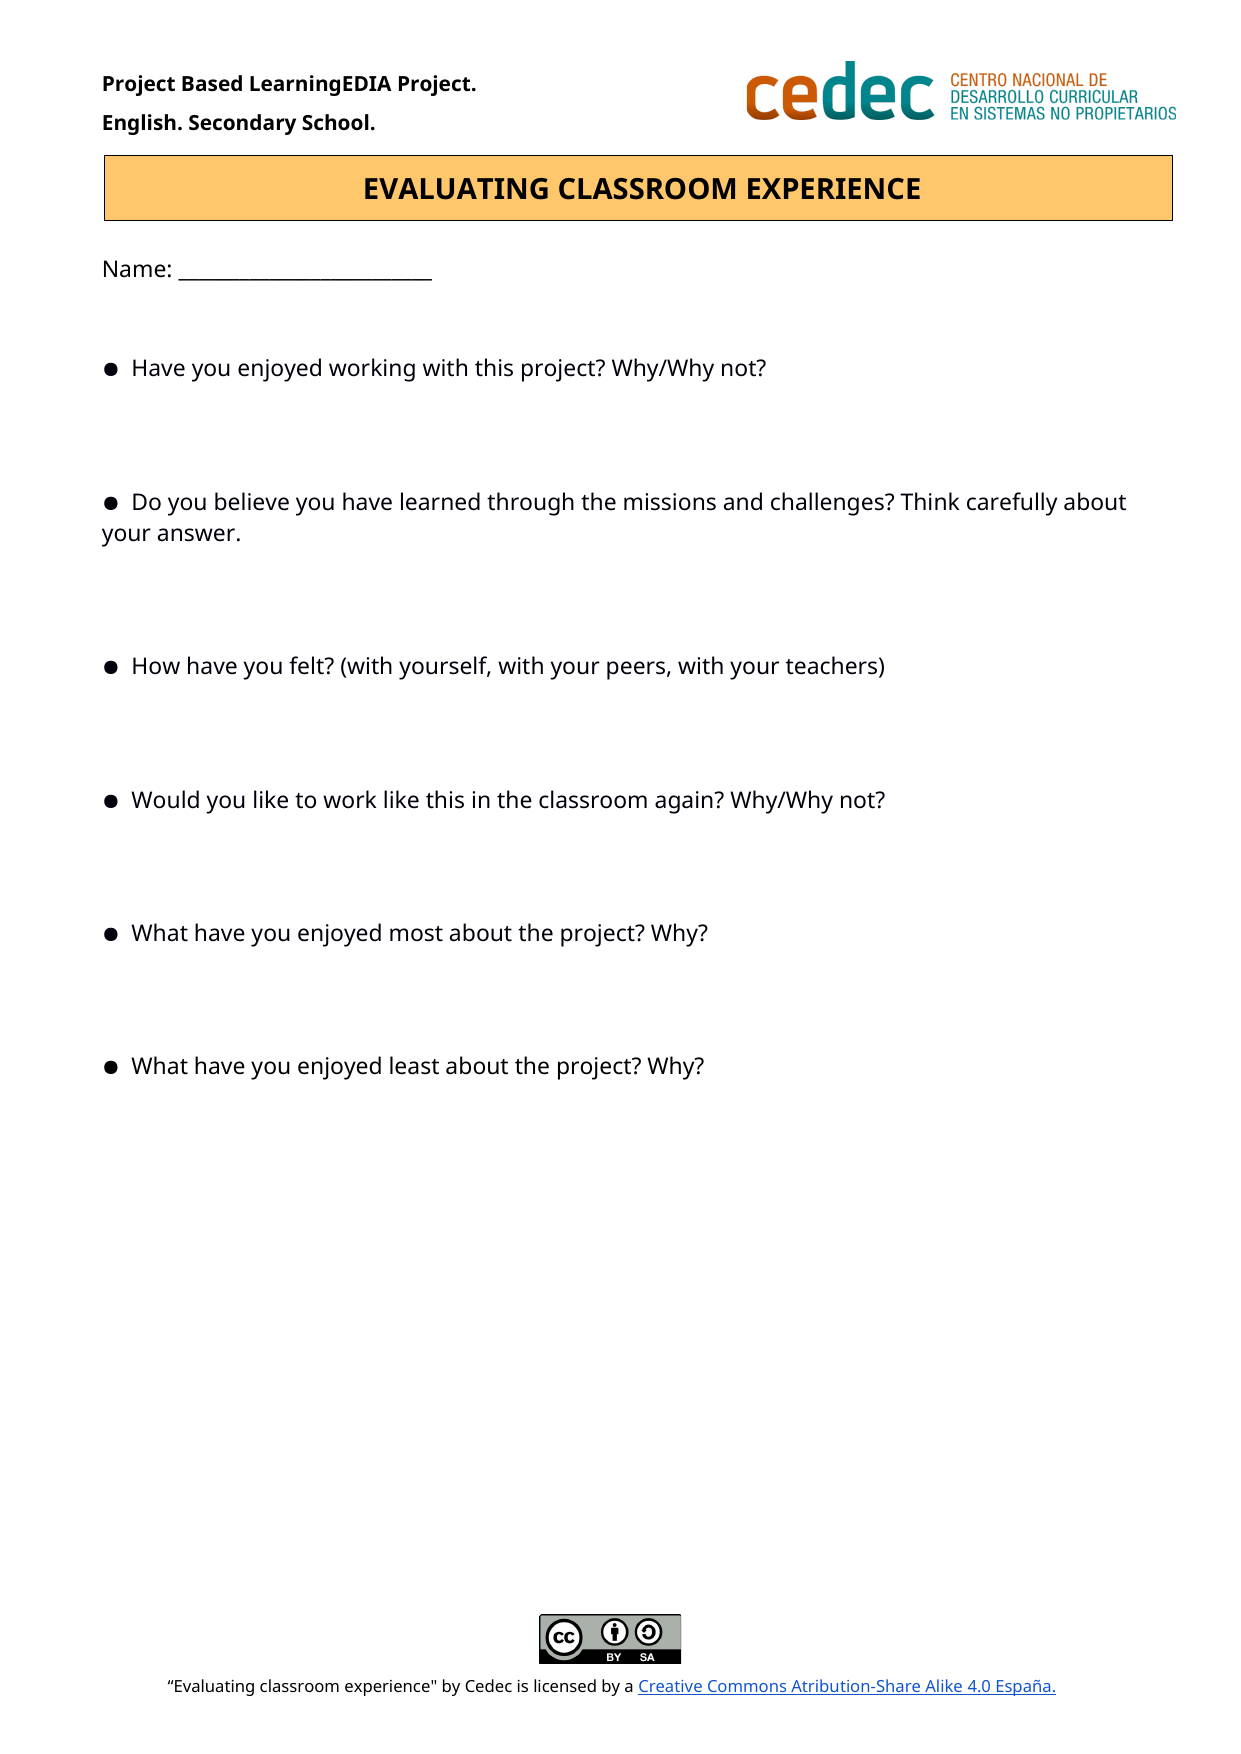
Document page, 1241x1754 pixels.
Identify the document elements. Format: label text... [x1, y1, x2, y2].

list Have you enjoyed working with this project? Why/Why not? [102, 352, 1151, 384]
list What have you enjoyed most about the project? Why? [102, 917, 1151, 948]
picture [746, 61, 1176, 120]
table_header EVALUATING CLASSROOM EXPERIENCE [105, 156, 1172, 220]
list How have you felt? (with yourself, with your peers, with your teachers) [102, 650, 1151, 682]
list What have you enjoyed least about the project? Why? [102, 1050, 1151, 1082]
picture [539, 1614, 682, 1664]
list Would you like to work like this in the classroom again? Why/Why not? [102, 784, 1151, 815]
text Name: _________________________ [102, 253, 1163, 284]
list Do you believe you have learned through the missions and challenges? Think carefully about your answer. [102, 486, 1151, 548]
